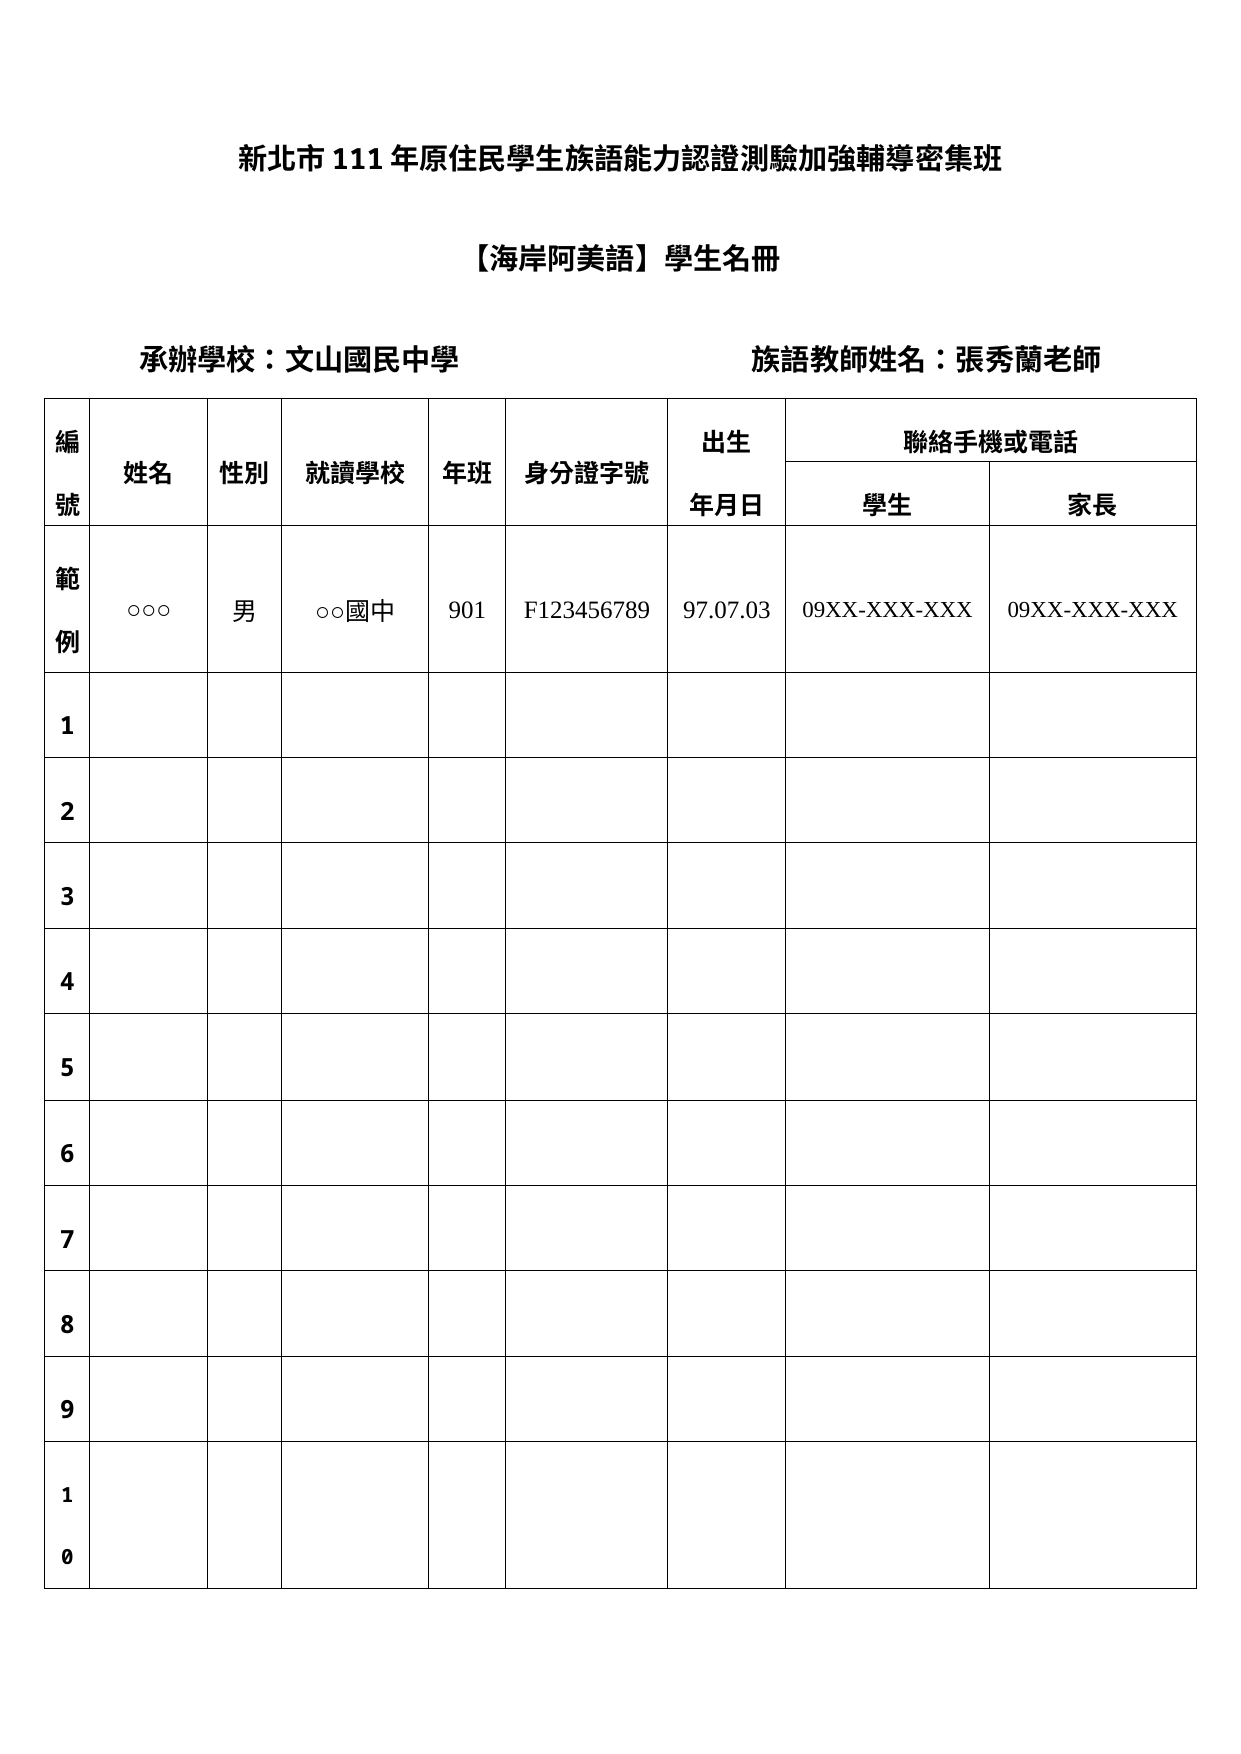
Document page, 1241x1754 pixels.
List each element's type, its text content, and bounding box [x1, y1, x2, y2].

table_cell F123456789 [506, 526, 667, 672]
table_cell [668, 673, 785, 757]
table_cell [282, 1186, 428, 1270]
table_header 出生 年月日 [668, 399, 785, 525]
table_cell 9 [45, 1357, 89, 1441]
table_cell [990, 1357, 1196, 1441]
table_cell [506, 1357, 667, 1441]
table_cell [90, 1101, 207, 1185]
table_cell [506, 1442, 667, 1588]
table_cell ○○○ [90, 526, 207, 672]
table_header 就讀學校 [282, 399, 428, 525]
table_cell [90, 1357, 207, 1441]
table_cell [786, 758, 989, 842]
table_cell [786, 1014, 989, 1100]
table_cell [90, 758, 207, 842]
table_cell [506, 929, 667, 1013]
table_cell [282, 1101, 428, 1185]
table_cell [90, 1271, 207, 1356]
table_cell [990, 673, 1196, 757]
table_cell [506, 1271, 667, 1356]
table_header 年班 [429, 399, 505, 525]
table_cell [90, 843, 207, 927]
text 承辦學校：文山國民中學 族語教師姓名：張秀蘭老師 [75, 316, 1165, 378]
table_cell [786, 1101, 989, 1185]
table_cell 範例 [45, 526, 89, 672]
table_cell 1 [45, 673, 89, 757]
text 新北市111年原住民學生族語能力認證測驗加強輔導密集班 [75, 115, 1165, 177]
table_cell [506, 1101, 667, 1185]
table_cell 7 [45, 1186, 89, 1270]
table_cell [668, 1442, 785, 1588]
table_cell [90, 1014, 207, 1100]
table_cell [786, 843, 989, 927]
table_cell [282, 1357, 428, 1441]
table_cell [90, 1442, 207, 1588]
table_cell [429, 1357, 505, 1441]
table_cell [282, 1271, 428, 1356]
table_cell [506, 1014, 667, 1100]
table_cell [90, 929, 207, 1013]
table_cell [990, 1101, 1196, 1185]
table_cell [208, 1186, 281, 1270]
table_cell [786, 673, 989, 757]
table_cell 97.07.03 [668, 526, 785, 672]
table_cell [282, 843, 428, 927]
table_cell [208, 1101, 281, 1185]
table_cell [668, 929, 785, 1013]
table_cell [668, 1271, 785, 1356]
table_cell [429, 1101, 505, 1185]
table_cell [990, 929, 1196, 1013]
table_cell [990, 758, 1196, 842]
table_cell [990, 1442, 1196, 1588]
table_cell [786, 1271, 989, 1356]
table_cell ○○國中 [282, 526, 428, 672]
table_cell [429, 929, 505, 1013]
table_cell [208, 758, 281, 842]
table_cell [90, 673, 207, 757]
table_cell [668, 758, 785, 842]
table_cell 09XX-XXX-XXX [786, 526, 989, 672]
table_header 姓名 [90, 399, 207, 525]
table_cell [282, 758, 428, 842]
table_cell [429, 843, 505, 927]
table_cell [668, 1014, 785, 1100]
table_cell [786, 1186, 989, 1270]
table_cell [429, 1186, 505, 1270]
table_cell [786, 929, 989, 1013]
table_cell [506, 758, 667, 842]
table_cell [282, 1014, 428, 1100]
table_cell 10 [45, 1442, 89, 1588]
table_cell [282, 673, 428, 757]
text 【海岸阿美語】學生名冊 [75, 215, 1165, 278]
table_cell 09XX-XXX-XXX [990, 526, 1196, 672]
table_cell [208, 843, 281, 927]
table_cell 3 [45, 843, 89, 927]
table_cell [990, 1271, 1196, 1356]
table_cell 901 [429, 526, 505, 672]
table_cell [990, 1186, 1196, 1270]
table_cell [786, 1357, 989, 1441]
table_cell [282, 929, 428, 1013]
table_cell [668, 1101, 785, 1185]
table_cell 學生 [786, 462, 989, 525]
table_cell [208, 1014, 281, 1100]
table_cell [429, 673, 505, 757]
table_cell [282, 1442, 428, 1588]
table_cell 6 [45, 1101, 89, 1185]
table_cell [668, 1186, 785, 1270]
table_cell [208, 673, 281, 757]
table_header 性別 [208, 399, 281, 525]
table_cell 家長 [990, 462, 1196, 525]
table_cell 5 [45, 1014, 89, 1100]
table_cell 男 [208, 526, 281, 672]
table_cell [208, 1357, 281, 1441]
table_cell [90, 1186, 207, 1270]
table_cell [668, 843, 785, 927]
table_cell [429, 1271, 505, 1356]
table_header 編號 [45, 399, 89, 525]
table_cell [668, 1357, 785, 1441]
table_cell [429, 1442, 505, 1588]
table_cell [208, 929, 281, 1013]
table_cell [786, 1442, 989, 1588]
table_header 身分證字號 [506, 399, 667, 525]
table_cell [506, 1186, 667, 1270]
table_cell [990, 843, 1196, 927]
table_cell [506, 673, 667, 757]
table_cell [429, 1014, 505, 1100]
table_cell [208, 1271, 281, 1356]
table_cell 8 [45, 1271, 89, 1356]
table_cell [506, 843, 667, 927]
table_cell [429, 758, 505, 842]
table_cell [990, 1014, 1196, 1100]
table_cell 4 [45, 929, 89, 1013]
table_cell 2 [45, 758, 89, 842]
table_cell [208, 1442, 281, 1588]
table_header 聯絡手機或電話 [786, 399, 1196, 461]
